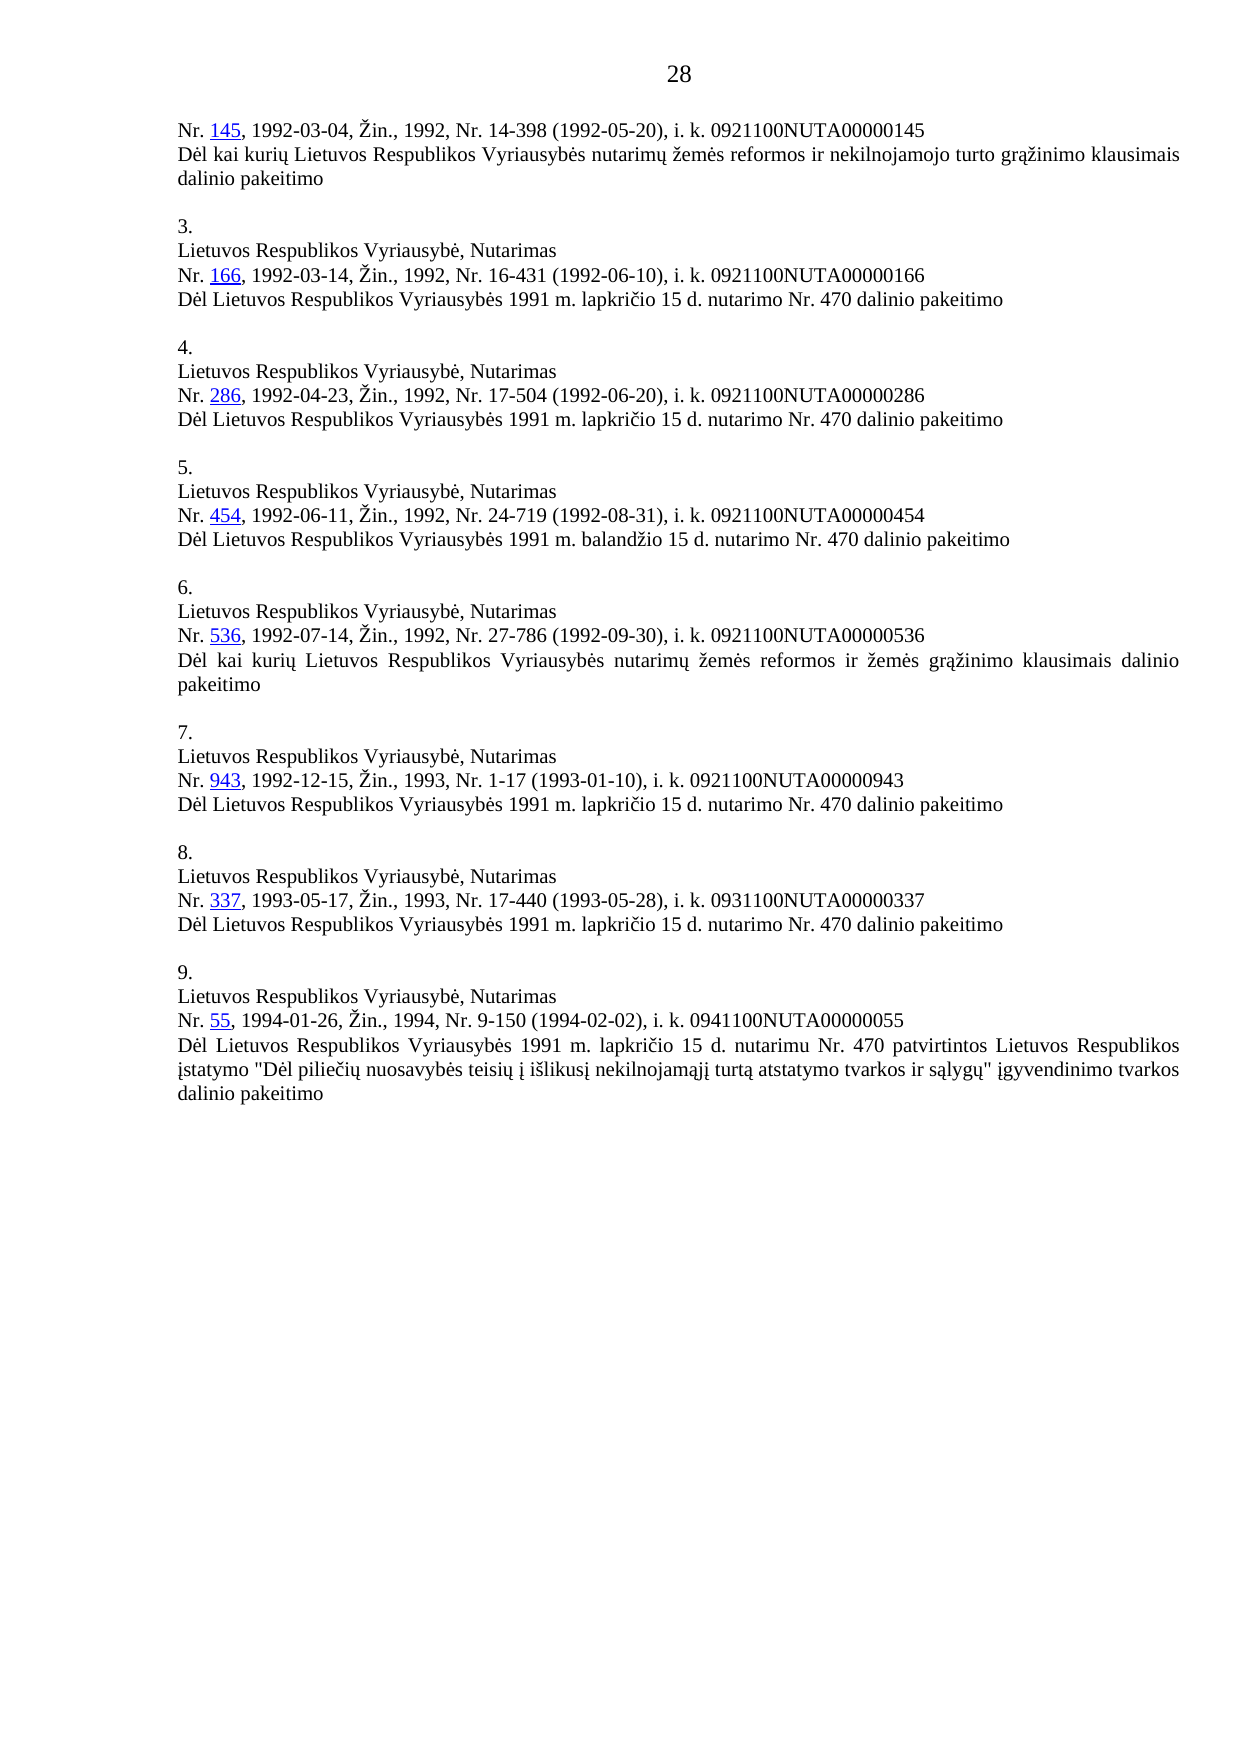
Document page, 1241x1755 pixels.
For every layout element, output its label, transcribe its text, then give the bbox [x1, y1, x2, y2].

text Nr. 145, 1992-03-04, Žin., 1992, Nr. 14-398 (1992-05-20), i. k. 0921100NUTA00000145 [177, 118, 1181, 142]
text Lietuvos Respublikos Vyriausybė, Nutarimas [177, 359, 1181, 383]
text Lietuvos Respublikos Vyriausybė, Nutarimas [177, 864, 1181, 888]
text Lietuvos Respublikos Vyriausybė, Nutarimas [177, 238, 1181, 262]
text Nr. 337, 1993-05-17, Žin., 1993, Nr. 17-440 (1993-05-28), i. k. 0931100NUTA00000337 [177, 888, 1181, 912]
text Dėl Lietuvos Respublikos Vyriausybės 1991 m. lapkričio 15 d. nutarimo Nr. 470 dalinio pakeitimo [177, 792, 1181, 816]
text Lietuvos Respublikos Vyriausybė, Nutarimas [177, 744, 1181, 768]
text 3. [177, 214, 1181, 238]
text 5. [177, 455, 1181, 479]
text Dėl Lietuvos Respublikos Vyriausybės 1991 m. lapkričio 15 d. nutarimo Nr. 470 dalinio pakeitimo [177, 407, 1181, 431]
text Nr. 536, 1992-07-14, Žin., 1992, Nr. 27-786 (1992-09-30), i. k. 0921100NUTA00000536 [177, 623, 1181, 647]
text Dėl kai kurių Lietuvos Respublikos Vyriausybės nutarimų žemės reformos ir žemės grąžinimo klausimais dalinio pakeitimo [177, 647, 1181, 696]
text Nr. 286, 1992-04-23, Žin., 1992, Nr. 17-504 (1992-06-20), i. k. 0921100NUTA00000286 [177, 383, 1181, 407]
text Nr. 454, 1992-06-11, Žin., 1992, Nr. 24-719 (1992-08-31), i. k. 0921100NUTA00000454 [177, 503, 1181, 527]
text Nr. 943, 1992-12-15, Žin., 1993, Nr. 1-17 (1993-01-10), i. k. 0921100NUTA00000943 [177, 768, 1181, 792]
text 9. [177, 960, 1181, 984]
text 6. [177, 575, 1181, 599]
text Nr. 55, 1994-01-26, Žin., 1994, Nr. 9-150 (1994-02-02), i. k. 0941100NUTA00000055 [177, 1008, 1181, 1032]
text Lietuvos Respublikos Vyriausybė, Nutarimas [177, 599, 1181, 623]
text Nr. 166, 1992-03-14, Žin., 1992, Nr. 16-431 (1992-06-10), i. k. 0921100NUTA00000166 [177, 262, 1181, 287]
text Lietuvos Respublikos Vyriausybė, Nutarimas [177, 984, 1181, 1008]
text Dėl Lietuvos Respublikos Vyriausybės 1991 m. lapkričio 15 d. nutarimo Nr. 470 dalinio pakeitimo [177, 287, 1181, 311]
text Dėl Lietuvos Respublikos Vyriausybės 1991 m. lapkričio 15 d. nutarimo Nr. 470 dalinio pakeitimo [177, 912, 1181, 936]
text Lietuvos Respublikos Vyriausybė, Nutarimas [177, 479, 1181, 503]
text 7. [177, 720, 1181, 744]
text Dėl kai kurių Lietuvos Respublikos Vyriausybės nutarimų žemės reformos ir nekilnojamojo turto grąžinimo klausimais dalinio pakeitimo [177, 142, 1181, 190]
text Dėl Lietuvos Respublikos Vyriausybės 1991 m. balandžio 15 d. nutarimo Nr. 470 dalinio pakeitimo [177, 527, 1181, 551]
text 8. [177, 840, 1181, 864]
text 4. [177, 335, 1181, 359]
text Dėl Lietuvos Respublikos Vyriausybės 1991 m. lapkričio 15 d. nutarimu Nr. 470 patvirtintos Lietuvos Respublikos įstatymo "Dėl piliečių nuosavybės teisių į išlikusį nekilnojamąjį turtą atstatymo tvarkos ir sąlygų" įgyvendinimo tvarkos dalinio pakeitimo [177, 1032, 1181, 1105]
